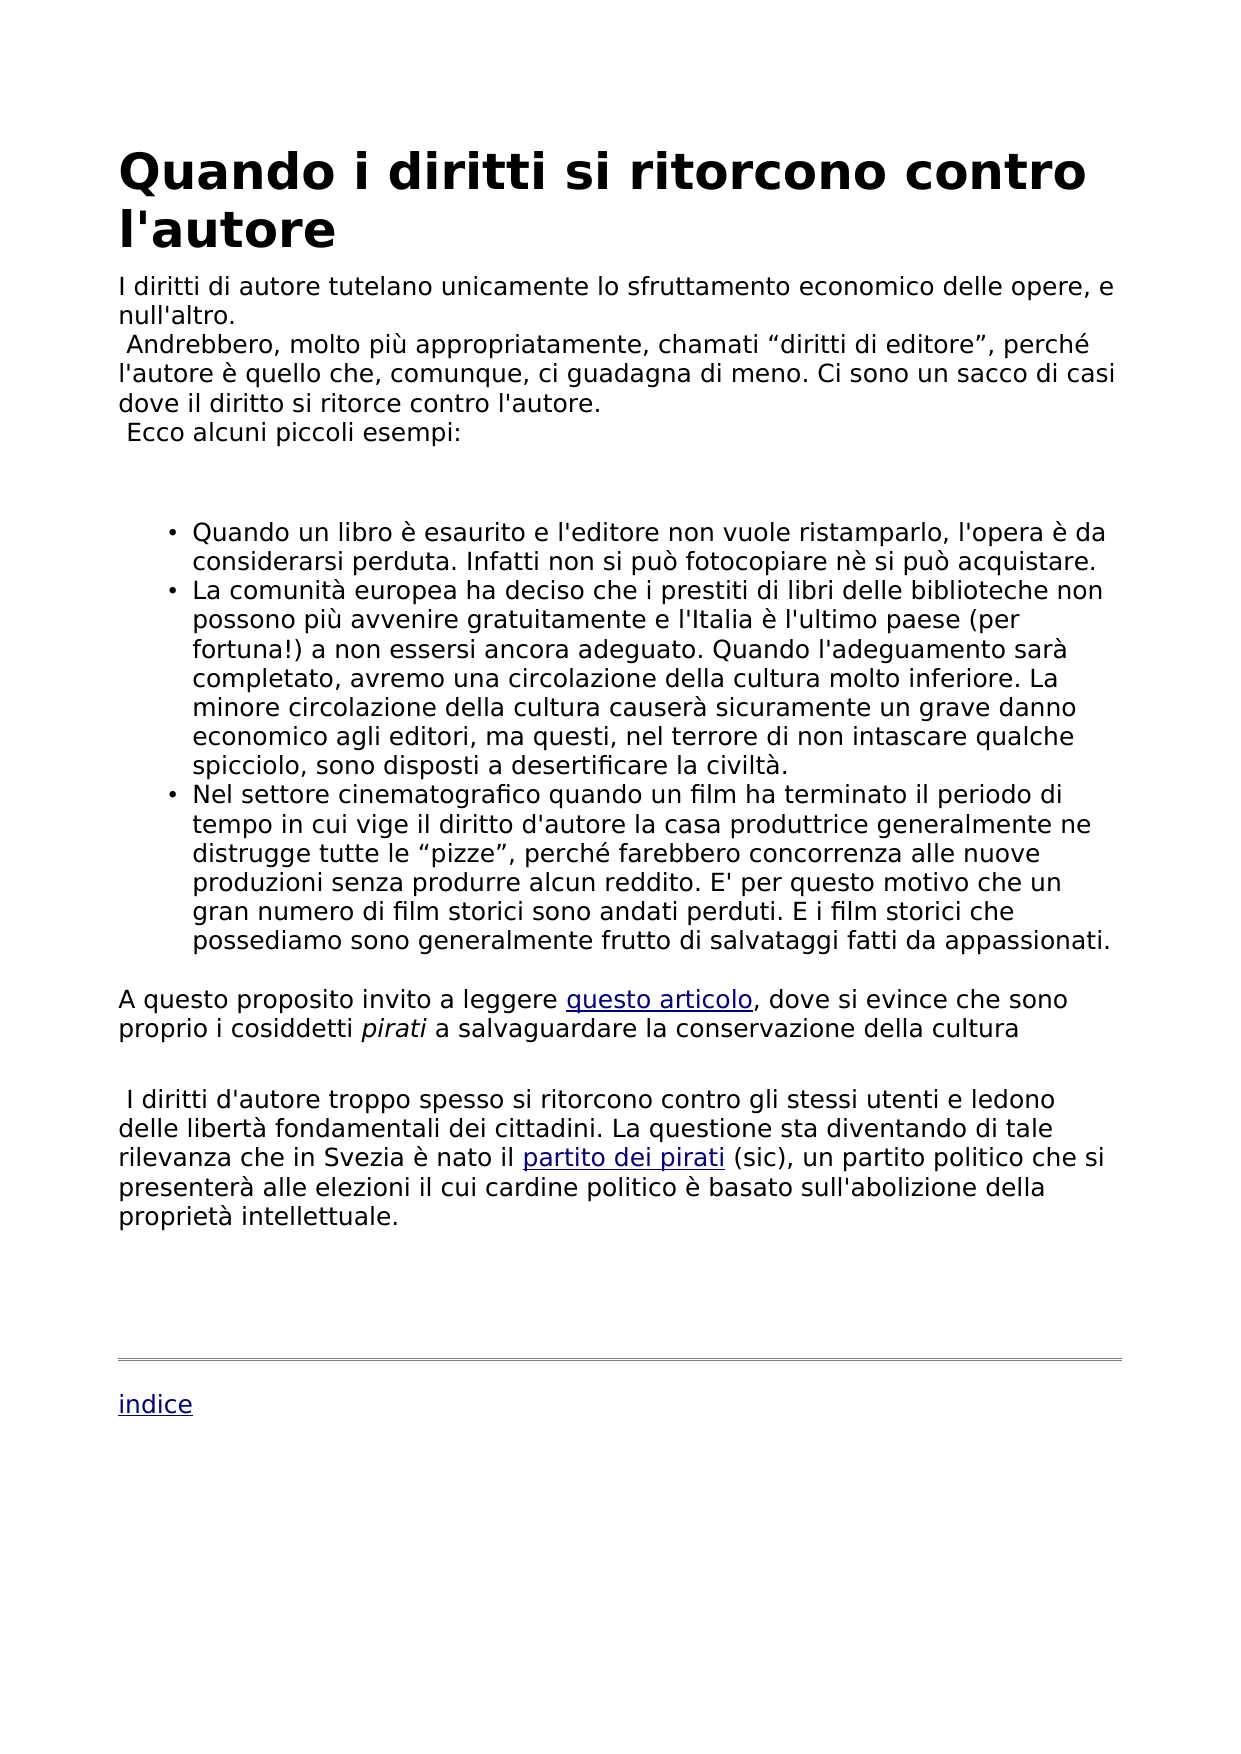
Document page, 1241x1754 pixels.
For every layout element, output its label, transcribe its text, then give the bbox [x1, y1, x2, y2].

text I diritti di autore tutelano unicamente lo sfruttamento economico delle opere, e null'altro. Andrebbero, molto più appropriatamente, chamati “diritti di editore”, perché l'autore è quello che, comunque, ci guadagna di meno. Ci sono un sacco di casi dove il diritto si ritorce contro l'autore. Ecco alcuni piccoli esempi: [118, 272, 1122, 476]
text A questo proposito invito a leggere questo articolo, dove si evince che sono proprio i cosiddetti pirati a salvaguardare la conservazione della cultura [118, 985, 1122, 1043]
list Quando un libro è esaurito e l'editore non vuole ristamparlo, l'opera è da considerarsi perduta. Infatti non si può fotocopiare nè si può acquistare. [177, 518, 1122, 577]
subtitle Quando i diritti si ritorcono contro l'autore [118, 143, 1122, 259]
list Nel settore cinematografico quando un film ha terminato il periodo di tempo in cui vige il diritto d'autore la casa produttrice generalmente ne distrugge tutte le “pizze”, perché farebbero concorrenza alle nuove produzioni senza produrre alcun reddito. E' per questo motivo che un gran numero di film storici sono andati perduti. E i film storici che possediamo sono generalmente frutto di salvataggi fatti da appassionati. [177, 781, 1122, 956]
text I diritti d'autore troppo spesso si ritorcono contro gli stessi utenti e ledono delle libertà fondamentali dei cittadini. La questione sta diventando di tale rilevanza che in Svezia è nato il partito dei pirati (sic), un partito politico che si presenterà alle elezioni il cui cardine politico è basato sull'abolizione della proprietà intellettuale. [118, 1056, 1122, 1231]
list La comunità europea ha deciso che i prestiti di libri delle biblioteche non possono più avvenire gratuitamente e l'Italia è l'ultimo paese (per fortuna!) a non essersi ancora adeguato. Quando l'adeguamento sarà completato, avremo una circolazione della cultura molto inferiore. La minore circolazione della cultura causerà sicuramente un grave danno economico agli editori, ma questi, nel terrore di non intascare qualche spicciolo, sono disposti a desertificare la civiltà. [177, 577, 1122, 781]
text indice [118, 1390, 1122, 1419]
